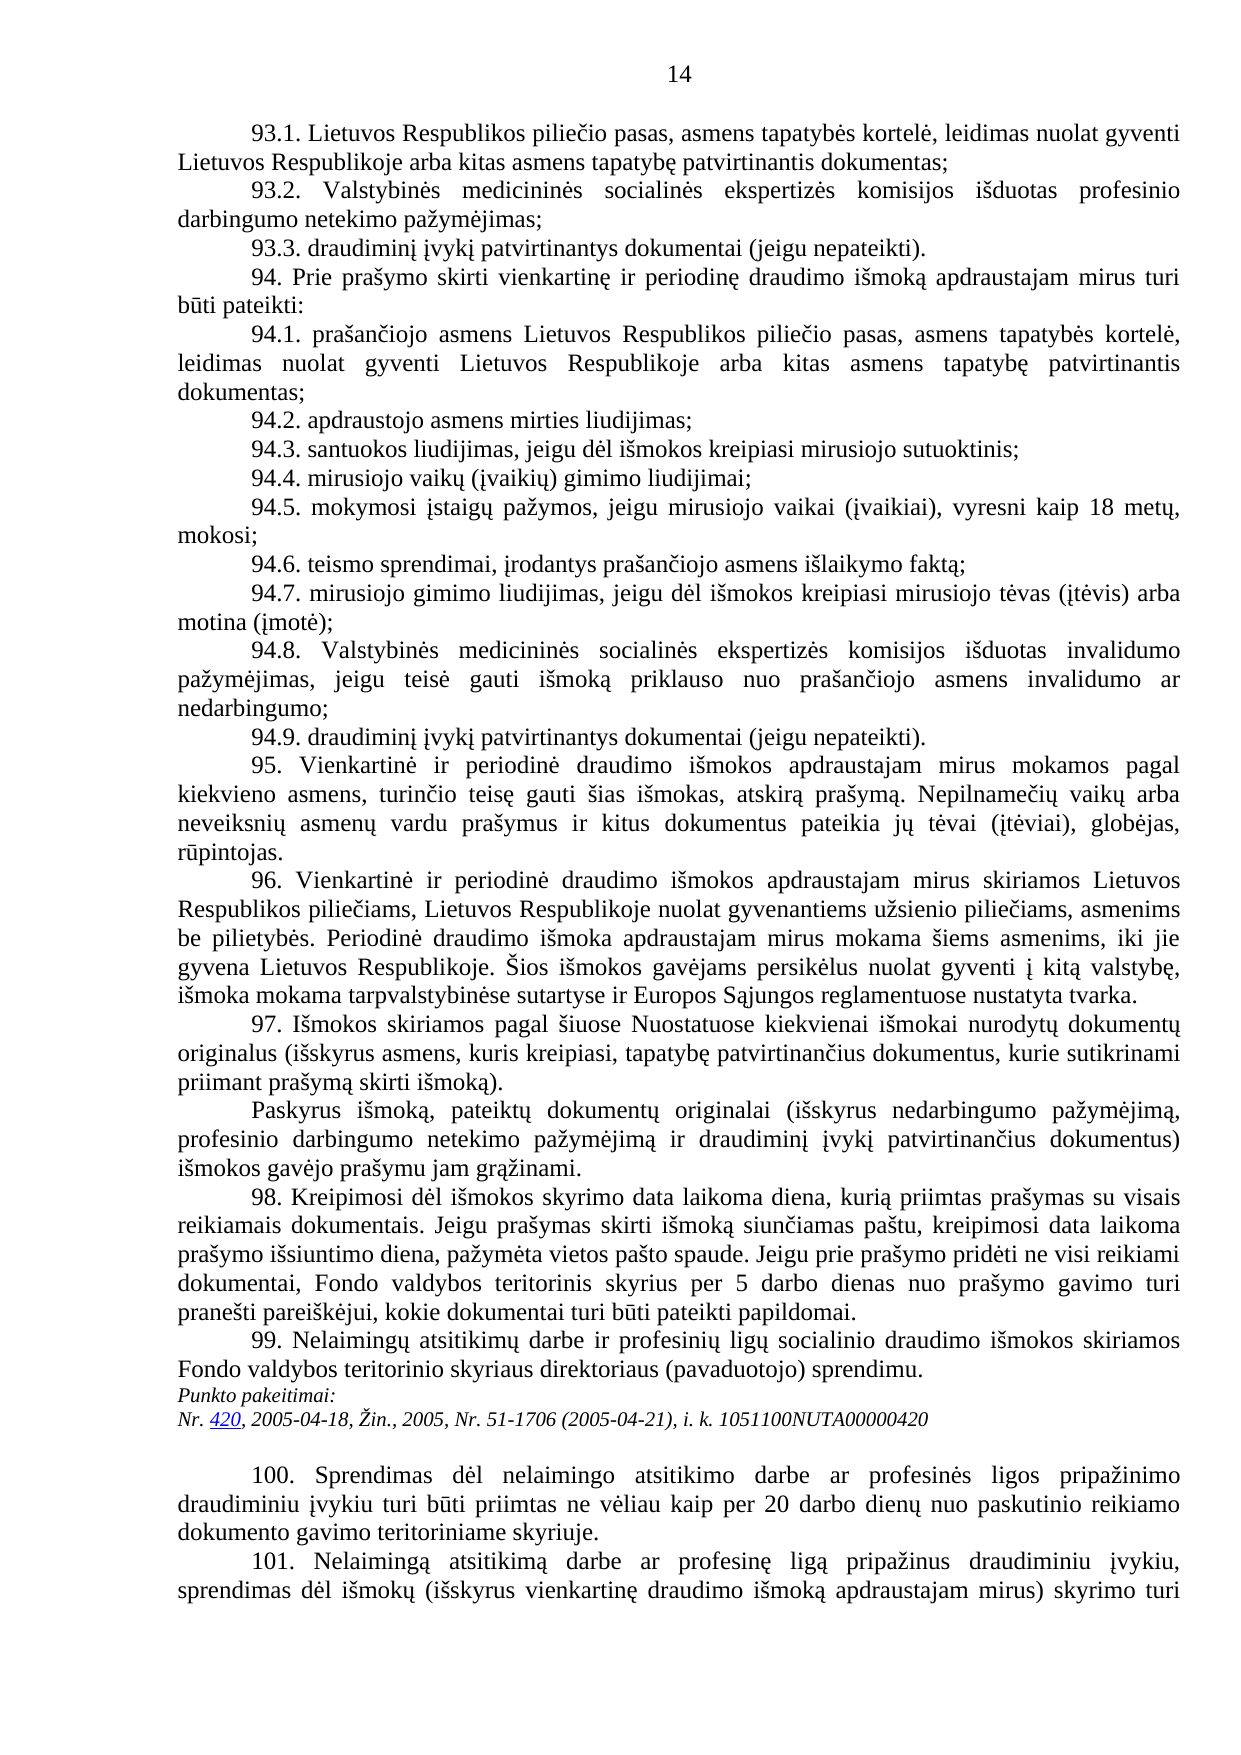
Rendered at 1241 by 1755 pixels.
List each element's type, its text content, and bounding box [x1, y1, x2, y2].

text 95. Vienkartinė ir periodinė draudimo išmokos apdraustajam mirus mokamos pagal kiekvieno asmens, turinčio teisę gauti šias išmokas, atskirą prašymą. Nepilnamečių vaikų arba neveiksnių asmenų vardu prašymus ir kitus dokumentus pateikia jų tėvai (įtėviai), globėjas, rūpintojas. [177, 751, 1181, 866]
text Nr. 420, 2005-04-18, Žin., 2005, Nr. 51-1706 (2005-04-21), i. k. 1051100NUTA00000420 [177, 1407, 1181, 1431]
text 100. Sprendimas dėl nelaimingo atsitikimo darbe ar profesinės ligos pripažinimo draudiminiu įvykiu turi būti priimtas ne vėliau kaip per 20 darbo dienų nuo paskutinio reikiamo dokumento gavimo teritoriniame skyriuje. [177, 1460, 1181, 1546]
text 94.4. mirusiojo vaikų (įvaikių) gimimo liudijimai; [177, 463, 1181, 492]
text 94.7. mirusiojo gimimo liudijimas, jeigu dėl išmokos kreipiasi mirusiojo tėvas (įtėvis) arba motina (įmotė); [177, 578, 1181, 636]
text Punkto pakeitimai: [177, 1383, 1181, 1407]
text Paskyrus išmoką, pateiktų dokumentų originalai (išskyrus nedarbingumo pažymėjimą, profesinio darbingumo netekimo pažymėjimą ir draudiminį įvykį patvirtinančius dokumentus) išmokos gavėjo prašymu jam grąžinami. [177, 1096, 1181, 1182]
text 94.5. mokymosi įstaigų pažymos, jeigu mirusiojo vaikai (įvaikiai), vyresni kaip 18 metų, mokosi; [177, 492, 1181, 549]
text 94.3. santuokos liudijimas, jeigu dėl išmokos kreipiasi mirusiojo sutuoktinis; [177, 434, 1181, 463]
text 99. Nelaimingų atsitikimų darbe ir profesinių ligų socialinio draudimo išmokos skiriamos Fondo valdybos teritorinio skyriaus direktoriaus (pavaduotojo) sprendimu. [177, 1326, 1181, 1383]
text 94. Prie prašymo skirti vienkartinę ir periodinę draudimo išmoką apdraustajam mirus turi būti pateikti: [177, 262, 1181, 319]
text 93.3. draudiminį įvykį patvirtinantys dokumentai (jeigu nepateikti). [177, 233, 1181, 262]
text 93.1. Lietuvos Respublikos piliečio pasas, asmens tapatybės kortelė, leidimas nuolat gyventi Lietuvos Respublikoje arba kitas asmens tapatybę patvirtinantis dokumentas; [177, 118, 1181, 176]
text 96. Vienkartinė ir periodinė draudimo išmokos apdraustajam mirus skiriamos Lietuvos Respublikos piliečiams, Lietuvos Respublikoje nuolat gyvenantiems užsienio piliečiams, asmenims be pilietybės. Periodinė draudimo išmoka apdraustajam mirus mokama šiems asmenims, iki jie gyvena Lietuvos Respublikoje. Šios išmokos gavėjams persikėlus nuolat gyventi į kitą valstybę, išmoka mokama tarpvalstybinėse sutartyse ir Europos Sąjungos reglamentuose nustatyta tvarka. [177, 866, 1181, 1009]
text 97. Išmokos skiriamos pagal šiuose Nuostatuose kiekvienai išmokai nurodytų dokumentų originalus (išskyrus asmens, kuris kreipiasi, tapatybę patvirtinančius dokumentus, kurie sutikrinami priimant prašymą skirti išmoką). [177, 1009, 1181, 1096]
text 94.2. apdraustojo asmens mirties liudijimas; [177, 406, 1181, 434]
text 98. Kreipimosi dėl išmokos skyrimo data laikoma diena, kurią priimtas prašymas su visais reikiamais dokumentais. Jeigu prašymas skirti išmoką siunčiamas paštu, kreipimosi data laikoma prašymo išsiuntimo diena, pažymėta vietos pašto spaude. Jeigu prie prašymo pridėti ne visi reikiami dokumentai, Fondo valdybos teritorinis skyrius per 5 darbo dienas nuo prašymo gavimo turi pranešti pareiškėjui, kokie dokumentai turi būti pateikti papildomai. [177, 1182, 1181, 1326]
text 94.9. draudiminį įvykį patvirtinantys dokumentai (jeigu nepateikti). [177, 722, 1181, 751]
text 94.1. prašančiojo asmens Lietuvos Respublikos piliečio pasas, asmens tapatybės kortelė, leidimas nuolat gyventi Lietuvos Respublikoje arba kitas asmens tapatybę patvirtinantis dokumentas; [177, 319, 1181, 406]
text 101. Nelaimingą atsitikimą darbe ar profesinę ligą pripažinus draudiminiu įvykiu, sprendimas dėl išmokų (išskyrus vienkartinę draudimo išmoką apdraustajam mirus) skyrimo turi [177, 1546, 1181, 1604]
text 94.6. teismo sprendimai, įrodantys prašančiojo asmens išlaikymo faktą; [177, 549, 1181, 578]
text 93.2. Valstybinės medicininės socialinės ekspertizės komisijos išduotas profesinio darbingumo netekimo pažymėjimas; [177, 176, 1181, 233]
text 94.8. Valstybinės medicininės socialinės ekspertizės komisijos išduotas invalidumo pažymėjimas, jeigu teisė gauti išmoką priklauso nuo prašančiojo asmens invalidumo ar nedarbingumo; [177, 636, 1181, 722]
